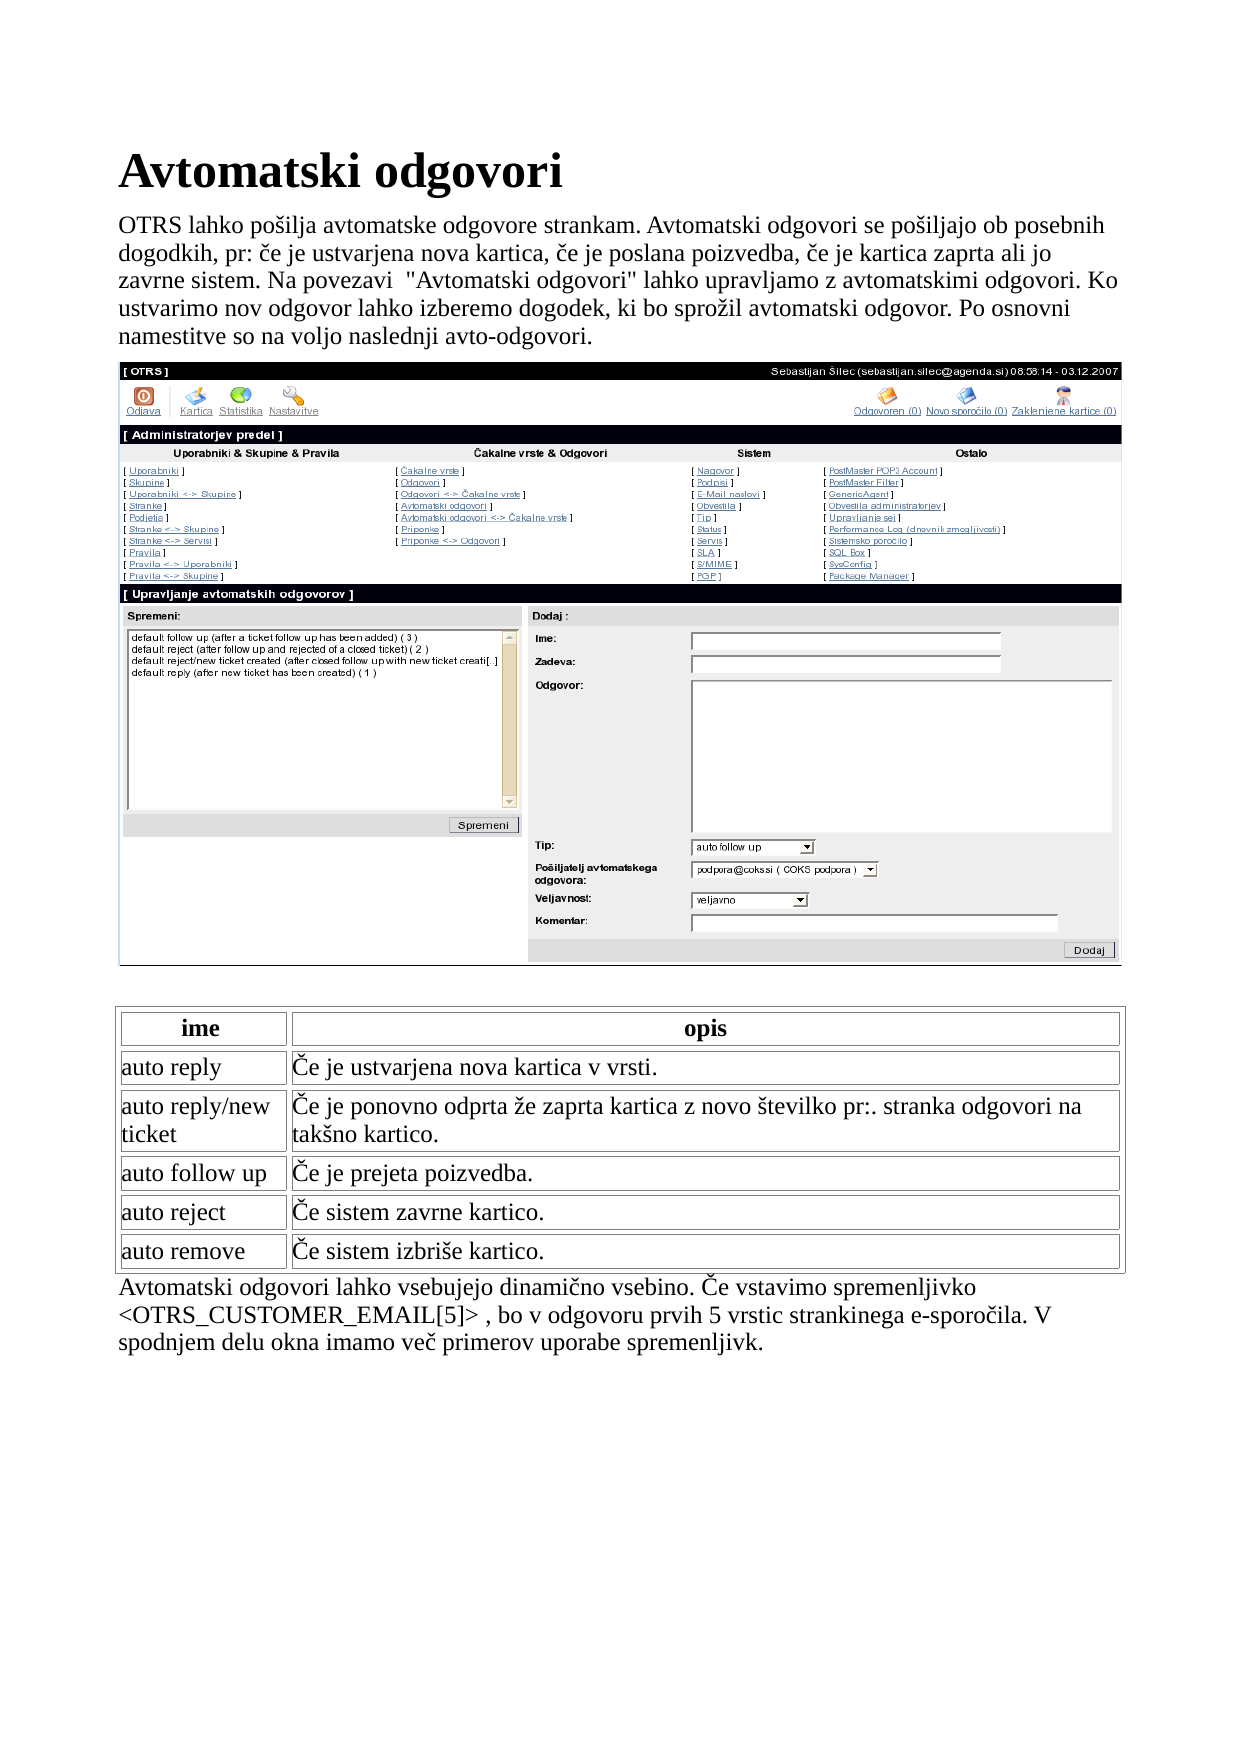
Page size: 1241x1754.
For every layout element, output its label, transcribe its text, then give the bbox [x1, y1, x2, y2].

text OTRS lahko pošilja avtomatske odgovore strankam. Avtomatski odgovori se pošiljajo ob posebnih dogodkih, pr: če je ustvarjena nova kartica, če je poslana poizvedba, če je kartica zaprta ali jo zavrne sistem. Na povezavi "Avtomatski odgovori" lahko upravljamo z avtomatskimi odgovori. Ko ustvarimo nov odgovor lahko izberemo dogodek, ki bo sprožil avtomatski odgovor. Po osnovni namestitve so na voljo naslednji avto-odgovori. [118, 211, 1122, 349]
table_cell auto follow up [118, 1151, 289, 1190]
table_cell auto reject [118, 1190, 289, 1229]
table_cell auto remove [118, 1229, 289, 1268]
table_header opis [289, 1007, 1122, 1045]
table_cell Če je ponovno odprta že zaprta kartica z novo številko pr:. stranka odgovori na takšno kartico. [289, 1084, 1122, 1151]
table_cell Če je ustvarjena nova kartica v vrsti. [289, 1045, 1122, 1084]
table_header ime [118, 1007, 289, 1045]
table_cell auto reply/new ticket [118, 1084, 289, 1151]
picture [118, 362, 1122, 966]
table_cell Če sistem zavrne kartico. [289, 1190, 1122, 1229]
subtitle Avtomatski odgovori [118, 143, 1122, 198]
table_cell Če je prejeta poizvedba. [289, 1151, 1122, 1190]
text Avtomatski odgovori lahko vsebujejo dinamično vsebino. Če vstavimo spremenljivko <OTRS_CUSTOMER_EMAIL[5]> , bo v odgovoru prvih 5 vrstic strankinega e-sporočila. V spodnjem delu okna imamo več primerov uporabe spremenljivk. [118, 1274, 1122, 1356]
table_cell auto reply [118, 1045, 289, 1084]
table_cell Če sistem izbriše kartico. [289, 1229, 1122, 1268]
